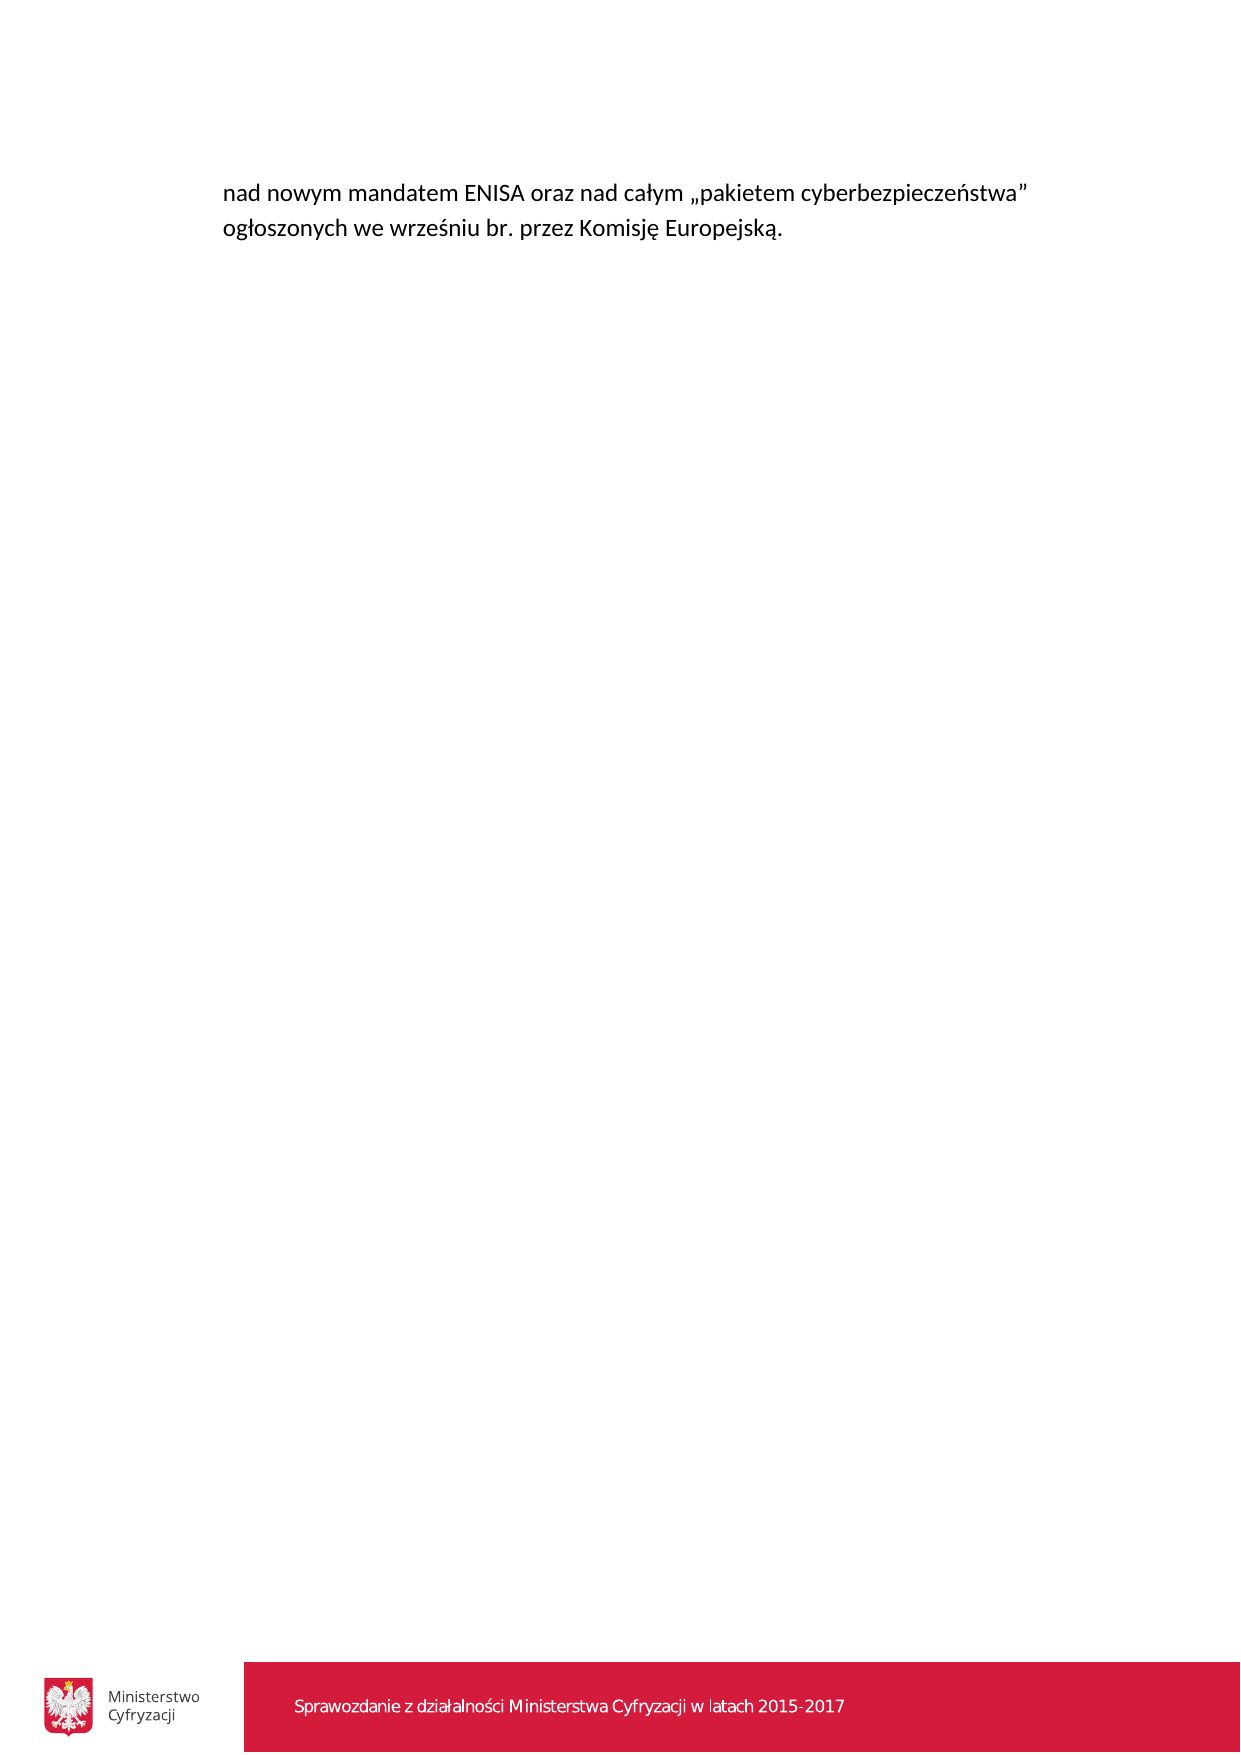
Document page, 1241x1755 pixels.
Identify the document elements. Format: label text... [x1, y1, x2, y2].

list nad nowym mandatem ENISA oraz nad całym „pakietem cyberbezpieczeństwa” ogłoszonych we wrześniu br. przez Komisję Europejską. [185, 177, 1093, 243]
